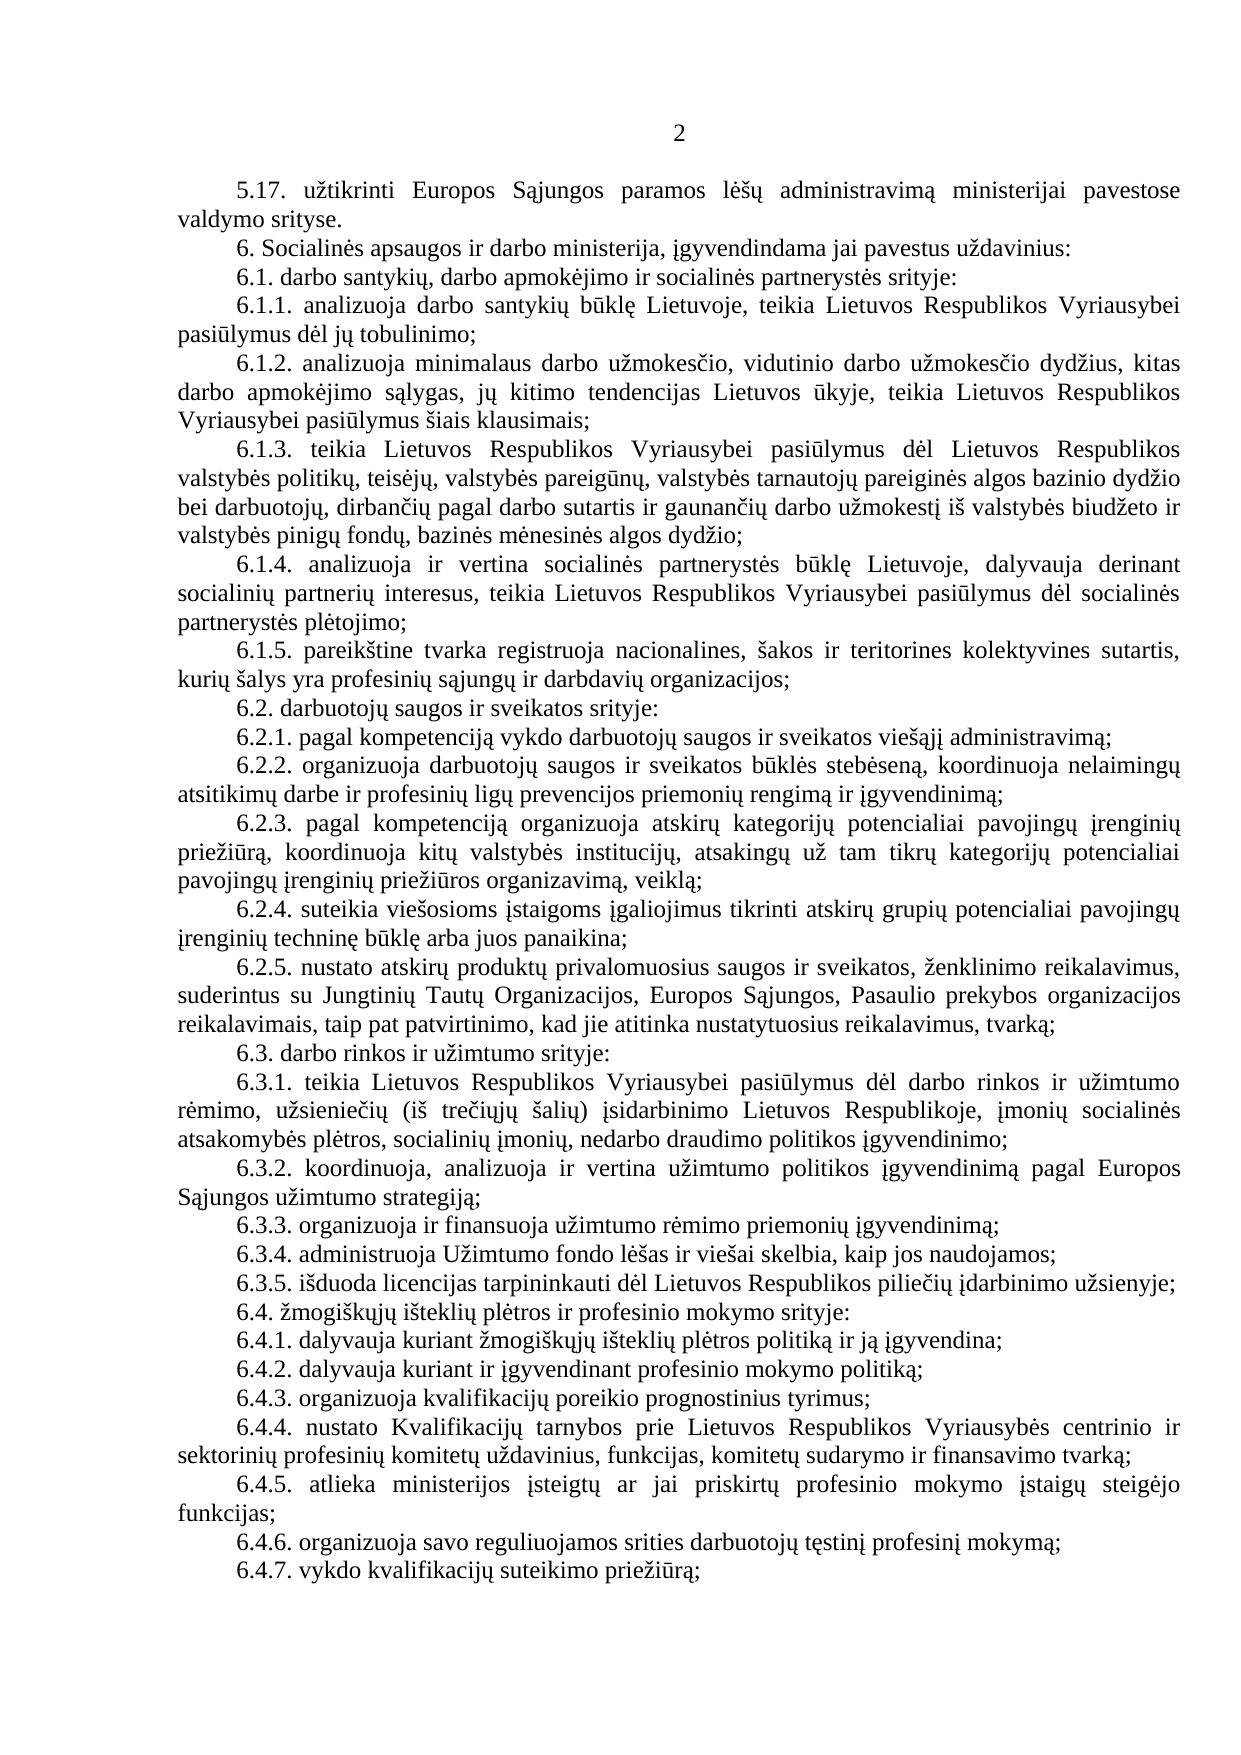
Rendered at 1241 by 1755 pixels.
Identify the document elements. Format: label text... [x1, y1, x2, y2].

text 6.2.3. pagal kompetenciją organizuoja atskirų kategorijų potencialiai pavojingų įrenginių priežiūrą, koordinuoja kitų valstybės institucijų, atsakingų už tam tikrų kategorijų potencialiai pavojingų įrenginių priežiūros organizavimą, veiklą; [177, 808, 1181, 894]
text 6.3.3. organizuoja ir finansuoja užimtumo rėmimo priemonių įgyvendinimą; [177, 1211, 1181, 1239]
text 6. Socialinės apsaugos ir darbo ministerija, įgyvendindama jai pavestus uždavinius: [177, 233, 1181, 262]
text 5.17. užtikrinti Europos Sąjungos paramos lėšų administravimą ministerijai pavestose valdymo srityse. [177, 176, 1181, 233]
text 6.2.2. organizuoja darbuotojų saugos ir sveikatos būklės stebėseną, koordinuoja nelaimingų atsitikimų darbe ir profesinių ligų prevencijos priemonių rengimą ir įgyvendinimą; [177, 751, 1181, 808]
text 6.4.2. dalyvauja kuriant ir įgyvendinant profesinio mokymo politiką; [177, 1354, 1181, 1383]
text 6.4.5. atlieka ministerijos įsteigtų ar jai priskirtų profesinio mokymo įstaigų steigėjo funkcijas; [177, 1469, 1181, 1527]
text 6.1. darbo santykių, darbo apmokėjimo ir socialinės partnerystės srityje: [177, 262, 1181, 291]
text 6.4.7. vykdo kvalifikacijų suteikimo priežiūrą; [177, 1556, 1181, 1584]
text 6.3.5. išduoda licencijas tarpininkauti dėl Lietuvos Respublikos piliečių įdarbinimo užsienyje; [177, 1268, 1181, 1297]
text 6.4.4. nustato Kvalifikacijų tarnybos prie Lietuvos Respublikos Vyriausybės centrinio ir sektorinių profesinių komitetų uždavinius, funkcijas, komitetų sudarymo ir finansavimo tvarką; [177, 1412, 1181, 1469]
text 6.4.3. organizuoja kvalifikacijų poreikio prognostinius tyrimus; [177, 1383, 1181, 1412]
text 6.1.4. analizuoja ir vertina socialinės partnerystės būklę Lietuvoje, dalyvauja derinant socialinių partnerių interesus, teikia Lietuvos Respublikos Vyriausybei pasiūlymus dėl socialinės partnerystės plėtojimo; [177, 549, 1181, 636]
text 6.3.4. administruoja Užimtumo fondo lėšas ir viešai skelbia, kaip jos naudojamos; [177, 1239, 1181, 1268]
text 6.1.1. analizuoja darbo santykių būklę Lietuvoje, teikia Lietuvos Respublikos Vyriausybei pasiūlymus dėl jų tobulinimo; [177, 291, 1181, 348]
text 6.4.6. organizuoja savo reguliuojamos srities darbuotojų tęstinį profesinį mokymą; [177, 1527, 1181, 1556]
text 6.1.5. pareikštine tvarka registruoja nacionalines, šakos ir teritorines kolektyvines sutartis, kurių šalys yra profesinių sąjungų ir darbdavių organizacijos; [177, 636, 1181, 693]
text 6.3.1. teikia Lietuvos Respublikos Vyriausybei pasiūlymus dėl darbo rinkos ir užimtumo rėmimo, užsieniečių (iš trečiųjų šalių) įsidarbinimo Lietuvos Respublikoje, įmonių socialinės atsakomybės plėtros, socialinių įmonių, nedarbo draudimo politikos įgyvendinimo; [177, 1067, 1181, 1153]
text 6.4.1. dalyvauja kuriant žmogiškųjų išteklių plėtros politiką ir ją įgyvendina; [177, 1326, 1181, 1354]
text 6.4. žmogiškųjų išteklių plėtros ir profesinio mokymo srityje: [177, 1297, 1181, 1326]
text 6.2.5. nustato atskirų produktų privalomuosius saugos ir sveikatos, ženklinimo reikalavimus, suderintus su Jungtinių Tautų Organizacijos, Europos Sąjungos, Pasaulio prekybos organizacijos reikalavimais, taip pat patvirtinimo, kad jie atitinka nustatytuosius reikalavimus, tvarką; [177, 952, 1181, 1038]
text 6.2.1. pagal kompetenciją vykdo darbuotojų saugos ir sveikatos viešąjį administravimą; [177, 722, 1181, 751]
text 6.1.2. analizuoja minimalaus darbo užmokesčio, vidutinio darbo užmokesčio dydžius, kitas darbo apmokėjimo sąlygas, jų kitimo tendencijas Lietuvos ūkyje, teikia Lietuvos Respublikos Vyriausybei pasiūlymus šiais klausimais; [177, 348, 1181, 434]
text 6.1.3. teikia Lietuvos Respublikos Vyriausybei pasiūlymus dėl Lietuvos Respublikos valstybės politikų, teisėjų, valstybės pareigūnų, valstybės tarnautojų pareiginės algos bazinio dydžio bei darbuotojų, dirbančių pagal darbo sutartis ir gaunančių darbo užmokestį iš valstybės biudžeto ir valstybės pinigų fondų, bazinės mėnesinės algos dydžio; [177, 434, 1181, 549]
text 6.2.4. suteikia viešosioms įstaigoms įgaliojimus tikrinti atskirų grupių potencialiai pavojingų įrenginių techninę būklę arba juos panaikina; [177, 894, 1181, 952]
text 6.3.2. koordinuoja, analizuoja ir vertina užimtumo politikos įgyvendinimą pagal Europos Sąjungos užimtumo strategiją; [177, 1153, 1181, 1211]
text 6.3. darbo rinkos ir užimtumo srityje: [177, 1038, 1181, 1067]
text 6.2. darbuotojų saugos ir sveikatos srityje: [177, 693, 1181, 722]
